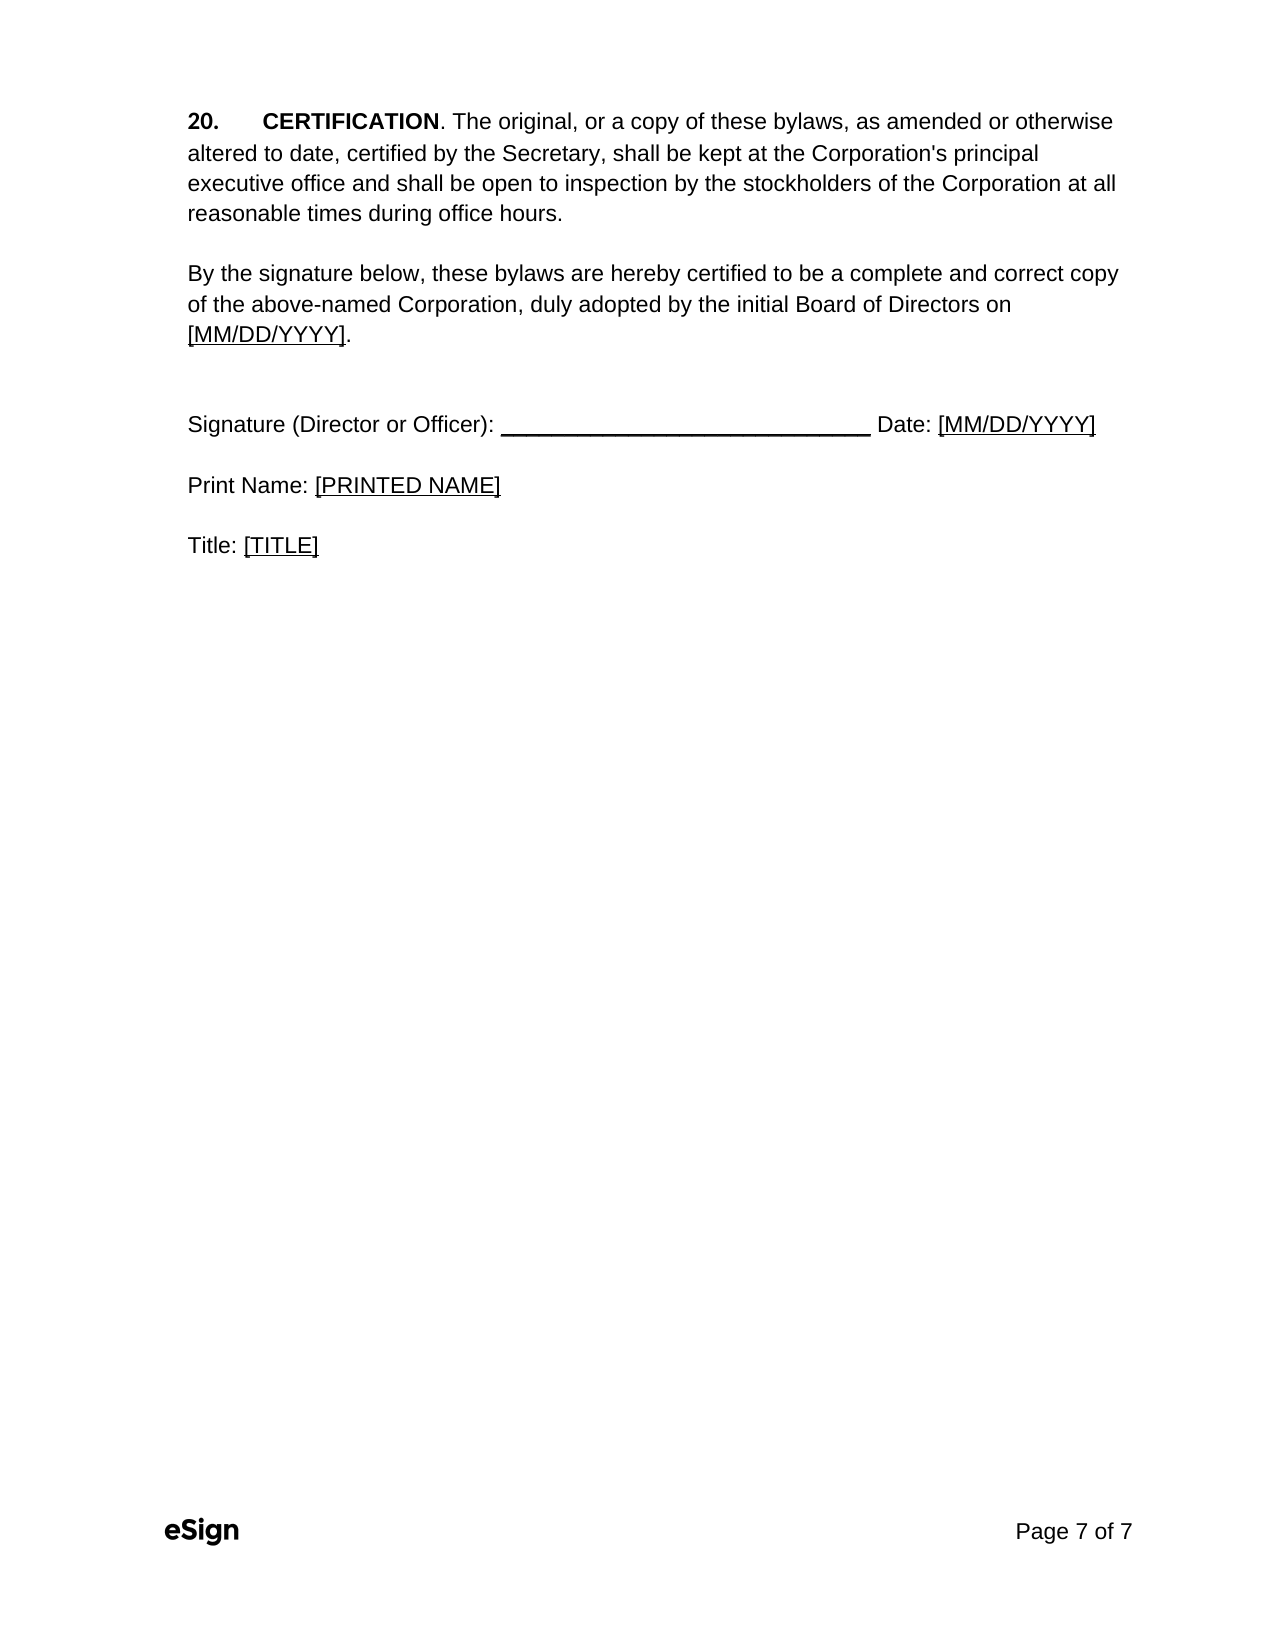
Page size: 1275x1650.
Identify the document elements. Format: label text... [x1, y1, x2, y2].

list CERTIFICATION. The original, or a copy of these bylaws, as amended or otherwise altered to date, certified by the Secretary, shall be kept at the Corporation's principal executive office and shall be open to inspection by the stockholders of the Corporation at all reasonable times during office hours. [187, 105, 1125, 226]
list Title: [TITLE] [187, 532, 1125, 559]
list By the signature below, these bylaws are hereby certified to be a complete and correct copy of the above-named Corporation, duly adopted by the initial Board of Directors on [MM/DD/YYYY]. [187, 260, 1125, 347]
list Print Name: [PRINTED NAME] [187, 472, 1125, 498]
list Signature (Director or Officer): _____________________________ Date: [MM/DD/YYYY] [187, 411, 1125, 438]
